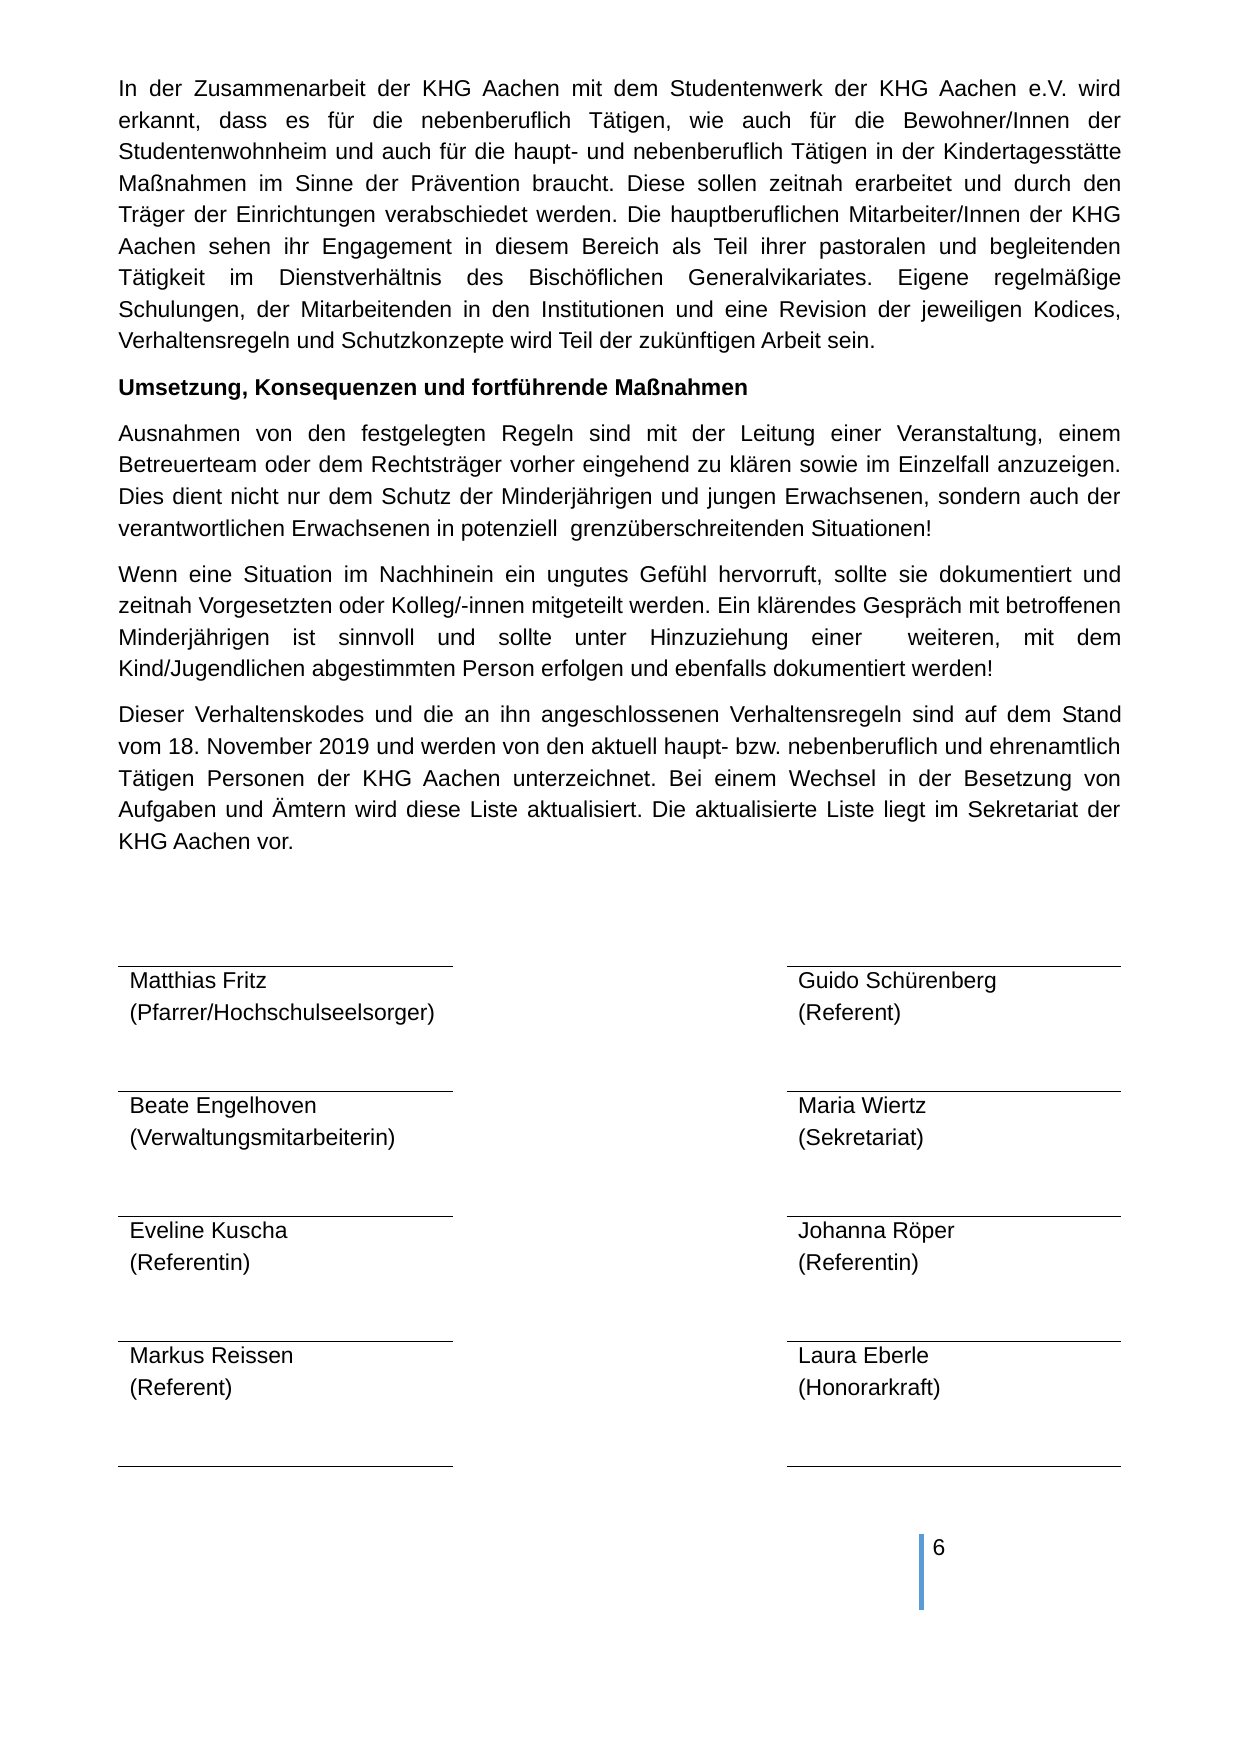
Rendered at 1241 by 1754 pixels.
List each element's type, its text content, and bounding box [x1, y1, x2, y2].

table_cell Eveline Kuscha (Referentin) [118, 1217, 452, 1295]
table_cell Maria Wiertz (Sekretariat) [787, 1092, 1121, 1170]
table_cell Beate Engelhoven (Verwaltungsmitarbeiterin) [118, 1092, 452, 1170]
table_cell Guido Schürenberg (Referent) [787, 967, 1121, 1045]
table_cell Johanna Röper (Referentin) [787, 1217, 1121, 1295]
table_cell [787, 1295, 1121, 1341]
table_cell [453, 1091, 787, 1170]
table_header [118, 920, 452, 966]
table_cell Markus Reissen (Referent) [118, 1342, 452, 1419]
table_cell [453, 1045, 787, 1091]
table_cell [453, 1341, 787, 1419]
table_cell [118, 1295, 452, 1341]
table_cell Laura Eberle (Honorarkraft) [787, 1342, 1121, 1419]
table_cell [453, 1170, 787, 1216]
table_header [453, 920, 787, 966]
table_cell [453, 1420, 787, 1466]
table_cell [453, 966, 787, 1045]
table_cell Matthias Fritz (Pfarrer/Hochschulseelsorger) [118, 967, 452, 1045]
table_cell [118, 1170, 452, 1216]
table_cell [787, 1420, 1121, 1466]
table_cell [787, 1045, 1121, 1091]
text Umsetzung, Konsequenzen und fortführende Maßnahmen [118, 374, 1122, 400]
text Ausnahmen von den festgelegten Regeln sind mit der Leitung einer Veranstaltung, einem Betreuerteam oder dem Rechtsträger vorher eingehend zu klären sowie im Einzelfall anzuzeigen. Dies dient nicht nur dem Schutz der Minderjährigen und jungen Erwachsenen, sondern auch der verantwortlichen Erwachsenen in potenziell grenzüberschreitenden Situationen! [118, 420, 1122, 541]
text Wenn eine Situation im Nachhinein ein ungutes Gefühl hervorruft, sollte sie dokumentiert und zeitnah Vorgesetzten oder Kolleg/-innen mitgeteilt werden. Ein klärendes Gespräch mit betroffenen Minderjährigen ist sinnvoll und sollte unter Hinzuziehung einer weiteren, mit dem Kind/Jugendlichen abgestimmten Person erfolgen und ebenfalls dokumentiert werden! [118, 561, 1122, 682]
text In der Zusammenarbeit der KHG Aachen mit dem Studentenwerk der KHG Aachen e.V. wird erkannt, dass es für die nebenberuflich Tätigen, wie auch für die Bewohner/Innen der Studentenwohnheim und auch für die haupt- und nebenberuflich Tätigen in der Kindertagesstätte Maßnahmen im Sinne der Prävention braucht. Diese sollen zeitnah erarbeitet und durch den Träger der Einrichtungen verabschiedet werden. Die hauptberuflichen Mitarbeiter/Innen der KHG Aachen sehen ihr Engagement in diesem Bereich als Teil ihrer pastoralen und begleitenden Tätigkeit im Dienstverhältnis des Bischöflichen Generalvikariates. Eigene regelmäßige Schulungen, der Mitarbeitenden in den Institutionen und eine Revision der jeweiligen Kodices, Verhaltensregeln und Schutzkonzepte wird Teil der zukünftigen Arbeit sein. [118, 75, 1122, 354]
table_header [787, 920, 1121, 966]
table_cell [453, 1295, 787, 1341]
table_cell [118, 1045, 452, 1091]
table_cell [453, 1216, 787, 1295]
table_cell [118, 1420, 452, 1466]
text Dieser Verhaltenskodes und die an ihn angeschlossenen Verhaltensregeln sind auf dem Stand vom 18. November 2019 und werden von den aktuell haupt- bzw. nebenberuflich und ehrenamtlich Tätigen Personen der KHG Aachen unterzeichnet. Bei einem Wechsel in der Besetzung von Aufgaben und Ämtern wird diese Liste aktualisiert. Die aktualisierte Liste liegt im Sekretariat der KHG Aachen vor. [118, 701, 1122, 854]
table_cell [787, 1170, 1121, 1216]
